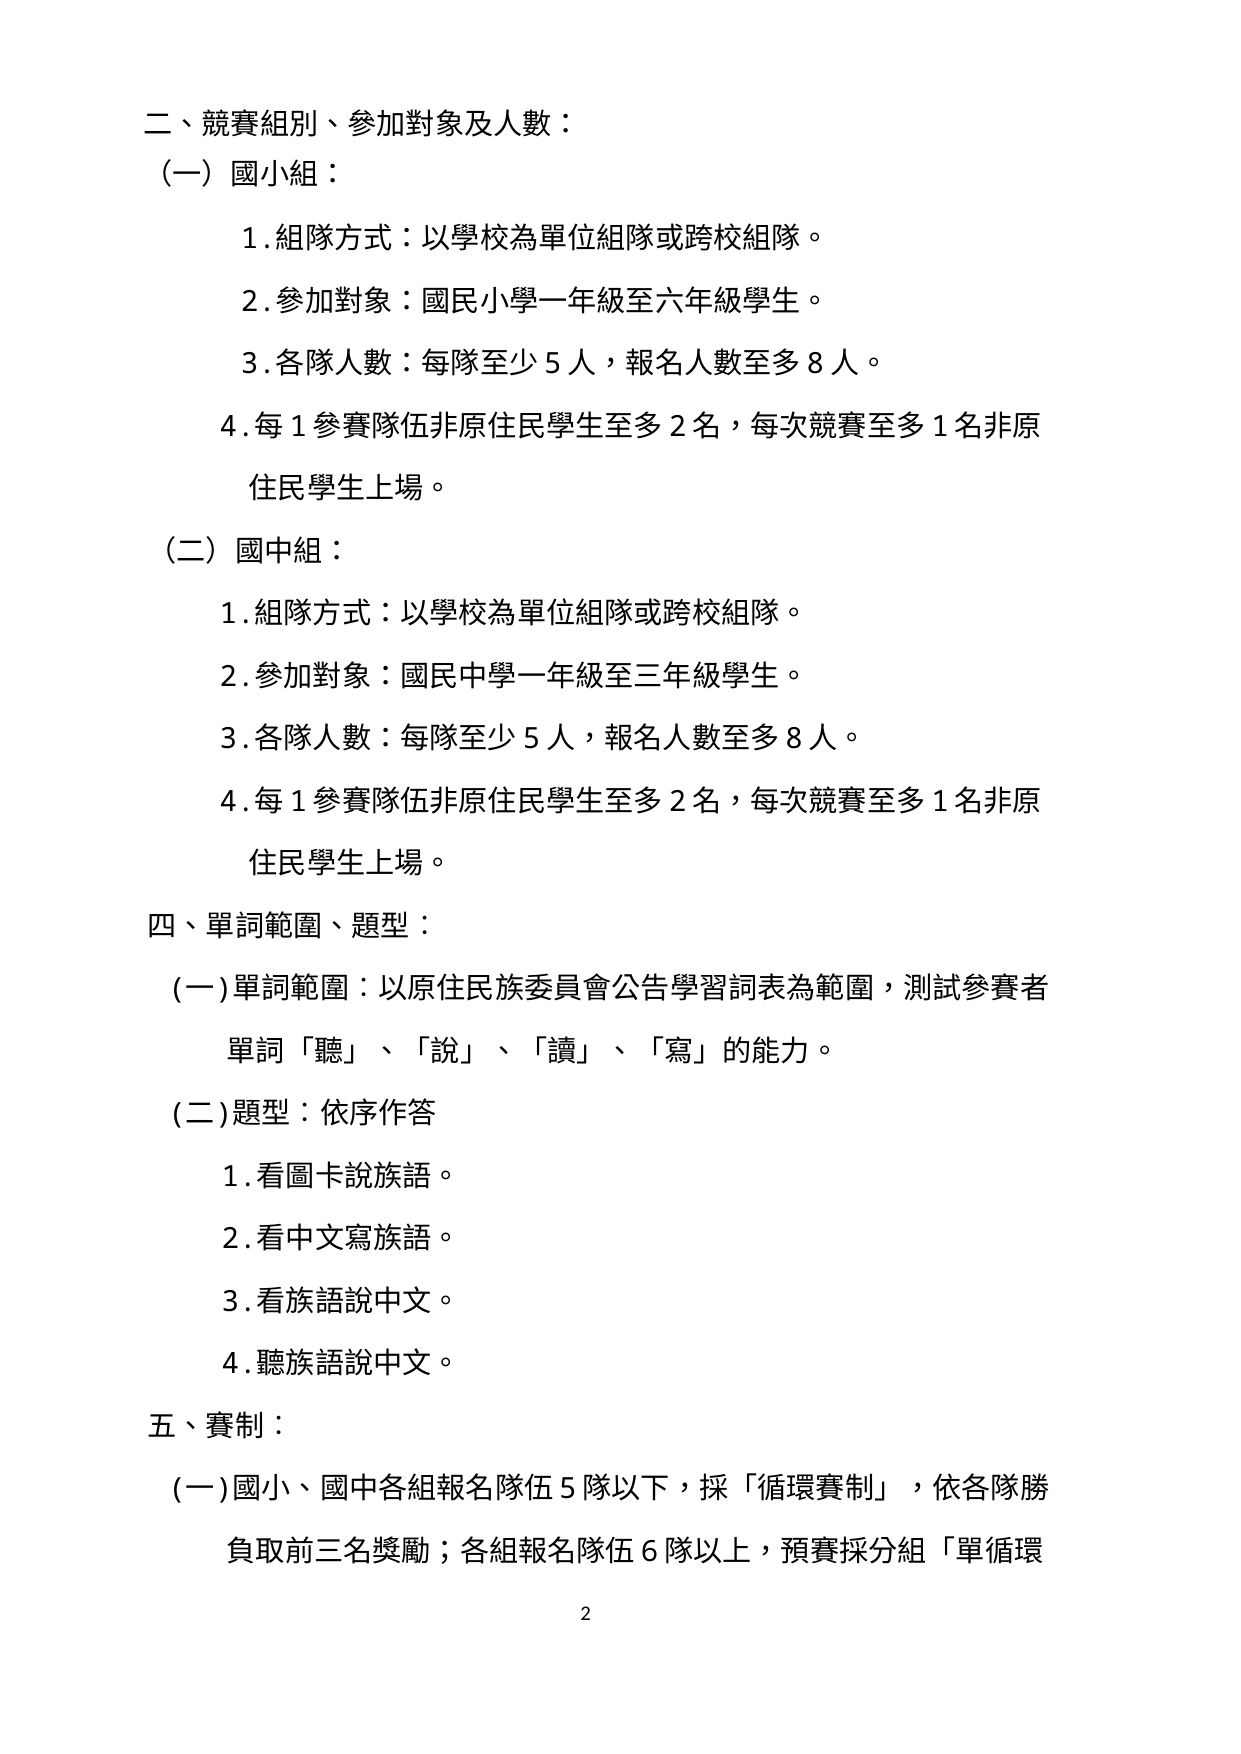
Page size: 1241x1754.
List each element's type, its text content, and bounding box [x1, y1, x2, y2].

text 1.組隊方式：以學校為單位組隊或跨校組隊。 [219, 569, 1053, 632]
text 1.組隊方式：以學校為單位組隊或跨校組隊。 [118, 194, 1053, 257]
text 2.參加對象：國民小學一年級至六年級學生。 [118, 257, 1053, 319]
text 4.聽族語說中文。 [221, 1319, 1053, 1382]
text 五、賽制︰ [118, 1382, 1053, 1444]
text (一)單詞範圍︰以原住民族委員會公告學習詞表為範圍，測試參賽者單詞「聽」、「說」、「讀」、「寫」的能力。 [168, 944, 1053, 1069]
text 1.看圖卡說族語。 [193, 1132, 1053, 1194]
text 二、競賽組別、參加對象及人數： [143, 94, 1053, 144]
text 3.各隊人數：每隊至少5人，報名人數至多8人。 [118, 319, 1053, 382]
text (二)題型︰依序作答 [168, 1069, 1053, 1132]
text （二）國中組： [118, 507, 1053, 569]
text （一）國小組： [143, 144, 1053, 194]
text (一)國小、國中各組報名隊伍5隊以下，採「循環賽制」，依各隊勝負取前三名獎勵；各組報名隊伍6隊以上，預賽採分組「單循環 [168, 1444, 1053, 1569]
text 4.每1參賽隊伍非原住民學生至多2名，每次競賽至多1名非原住民學生上場。 [219, 757, 1053, 882]
text 四、單詞範圍、題型︰ [118, 882, 1053, 944]
text 4.每1參賽隊伍非原住民學生至多2名，每次競賽至多1名非原住民學生上場。 [219, 382, 1053, 507]
text 2.參加對象：國民中學一年級至三年級學生。 [219, 632, 1053, 694]
text 3.各隊人數：每隊至少5人，報名人數至多8人。 [219, 694, 1053, 757]
text 3.看族語說中文。 [221, 1257, 1053, 1319]
text 2.看中文寫族語。 [221, 1194, 1053, 1257]
